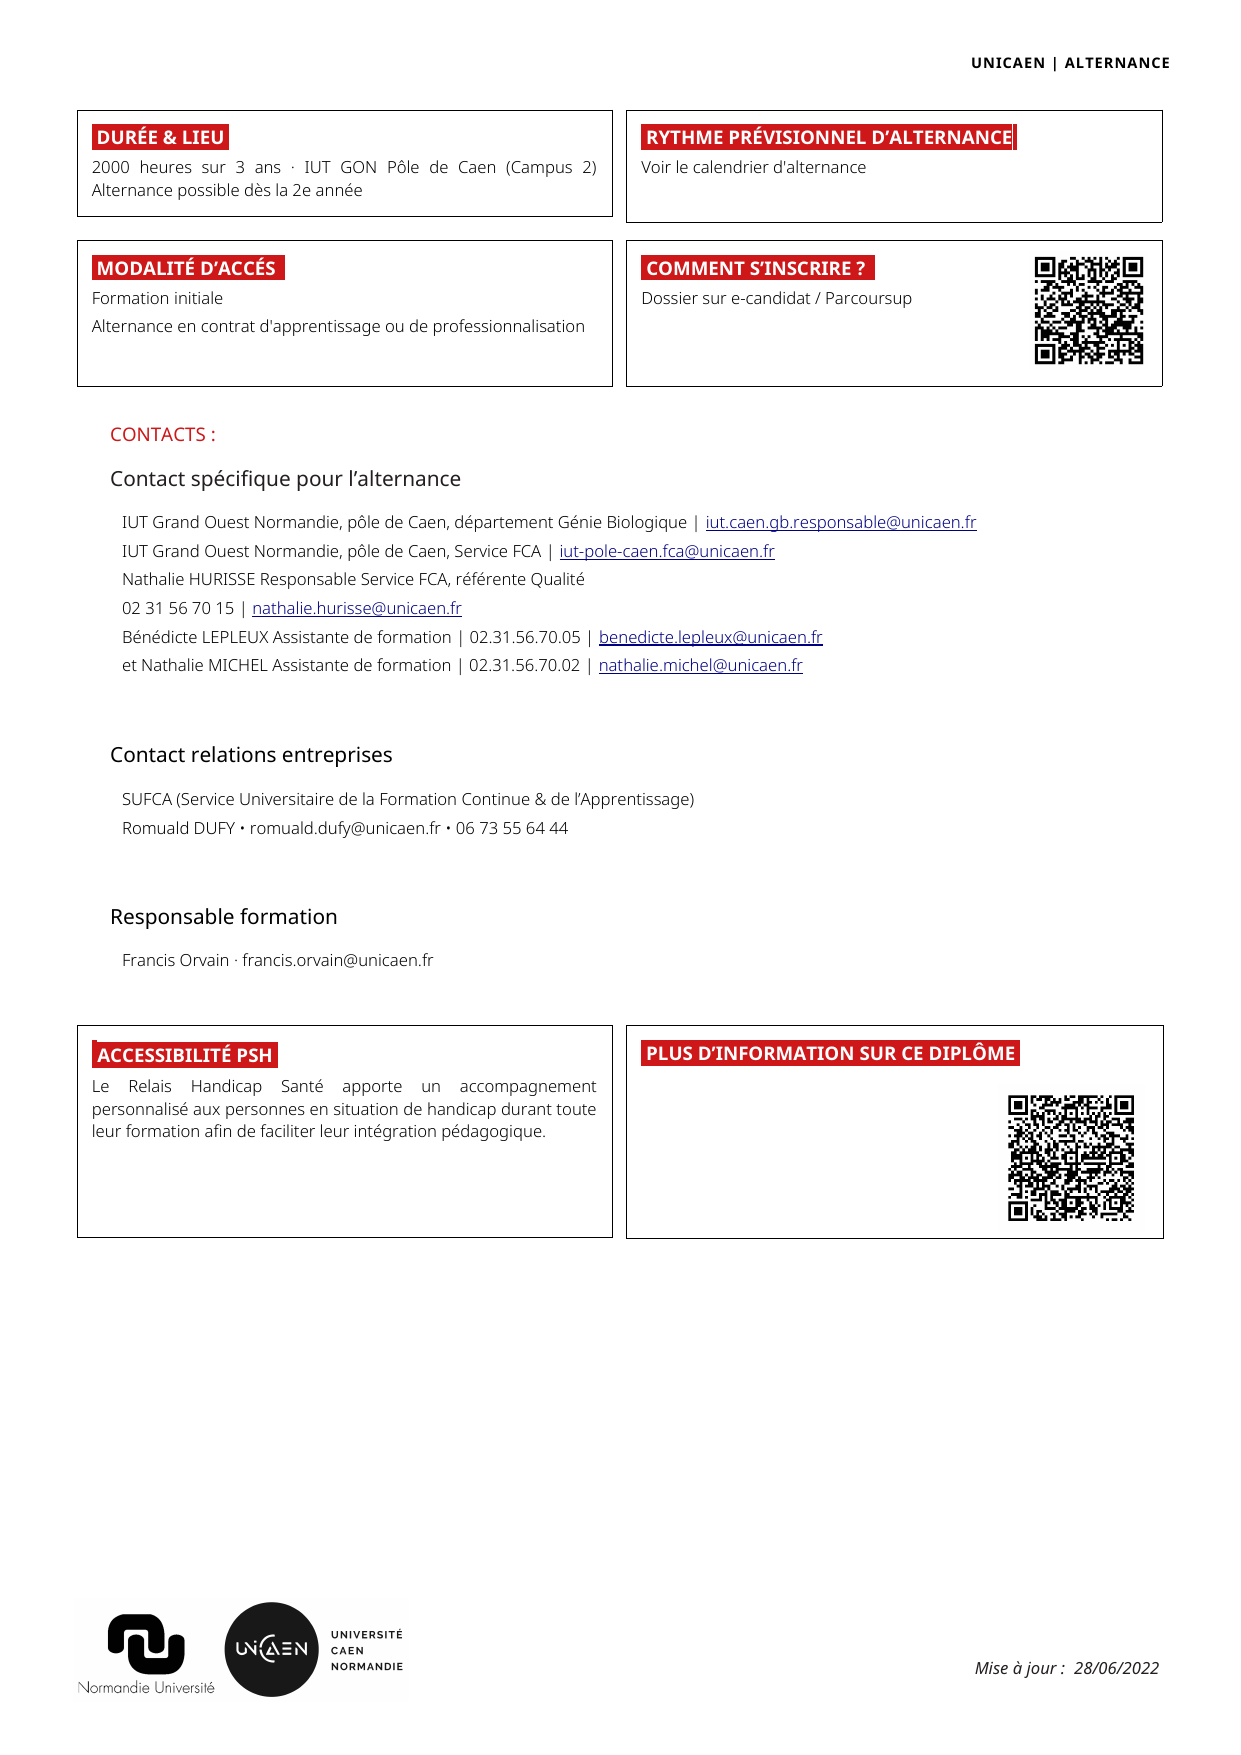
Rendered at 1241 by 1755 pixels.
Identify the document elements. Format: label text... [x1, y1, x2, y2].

table_cell [620, 234, 1170, 398]
table_header [71, 104, 620, 234]
picture [1029, 251, 1148, 370]
text Contact relations entreprises [110, 740, 1170, 768]
text CONTACTS : [110, 421, 1170, 447]
text SUFCA (Service Universitaire de la Formation Continue & de l’Apprentissage) [122, 788, 1130, 811]
picture [73, 1598, 409, 1702]
text Responsable formation [110, 902, 1170, 931]
text Bénédicte LEPLEUX Assistante de formation | 02.31.56.70.05 | benedicte.lepleux@unicaen.fr [122, 625, 1131, 648]
text Nathalie HURISSE Responsable Service FCA, référente Qualité [122, 568, 1131, 591]
text Romuald DUFY • romuald.dufy@unicaen.fr • 06 73 55 64 44 [122, 817, 1130, 839]
text IUT Grand Ouest Normandie, pôle de Caen, Service FCA | iut-pole-caen.fca@unicaen.fr [122, 539, 1131, 562]
text Francis Orvain · francis.orvain@unicaen.fr [122, 949, 1131, 971]
picture [997, 1084, 1145, 1232]
table_header [620, 104, 1170, 234]
text IUT Grand Ouest Normandie, pôle de Caen, département Génie Biologique | iut.caen.gb.responsable@unicaen.fr [122, 511, 1131, 533]
table_cell [71, 234, 620, 398]
text et Nathalie MICHEL Assistante de formation | 02.31.56.70.02 | nathalie.michel@unicaen.fr [122, 654, 1131, 677]
table_header [620, 1019, 1170, 1250]
text Contact spécifique pour l’alternance [110, 464, 1170, 493]
table_header [71, 1019, 620, 1250]
text 02 31 56 70 15 | nathalie.hurisse@unicaen.fr [122, 597, 1131, 619]
